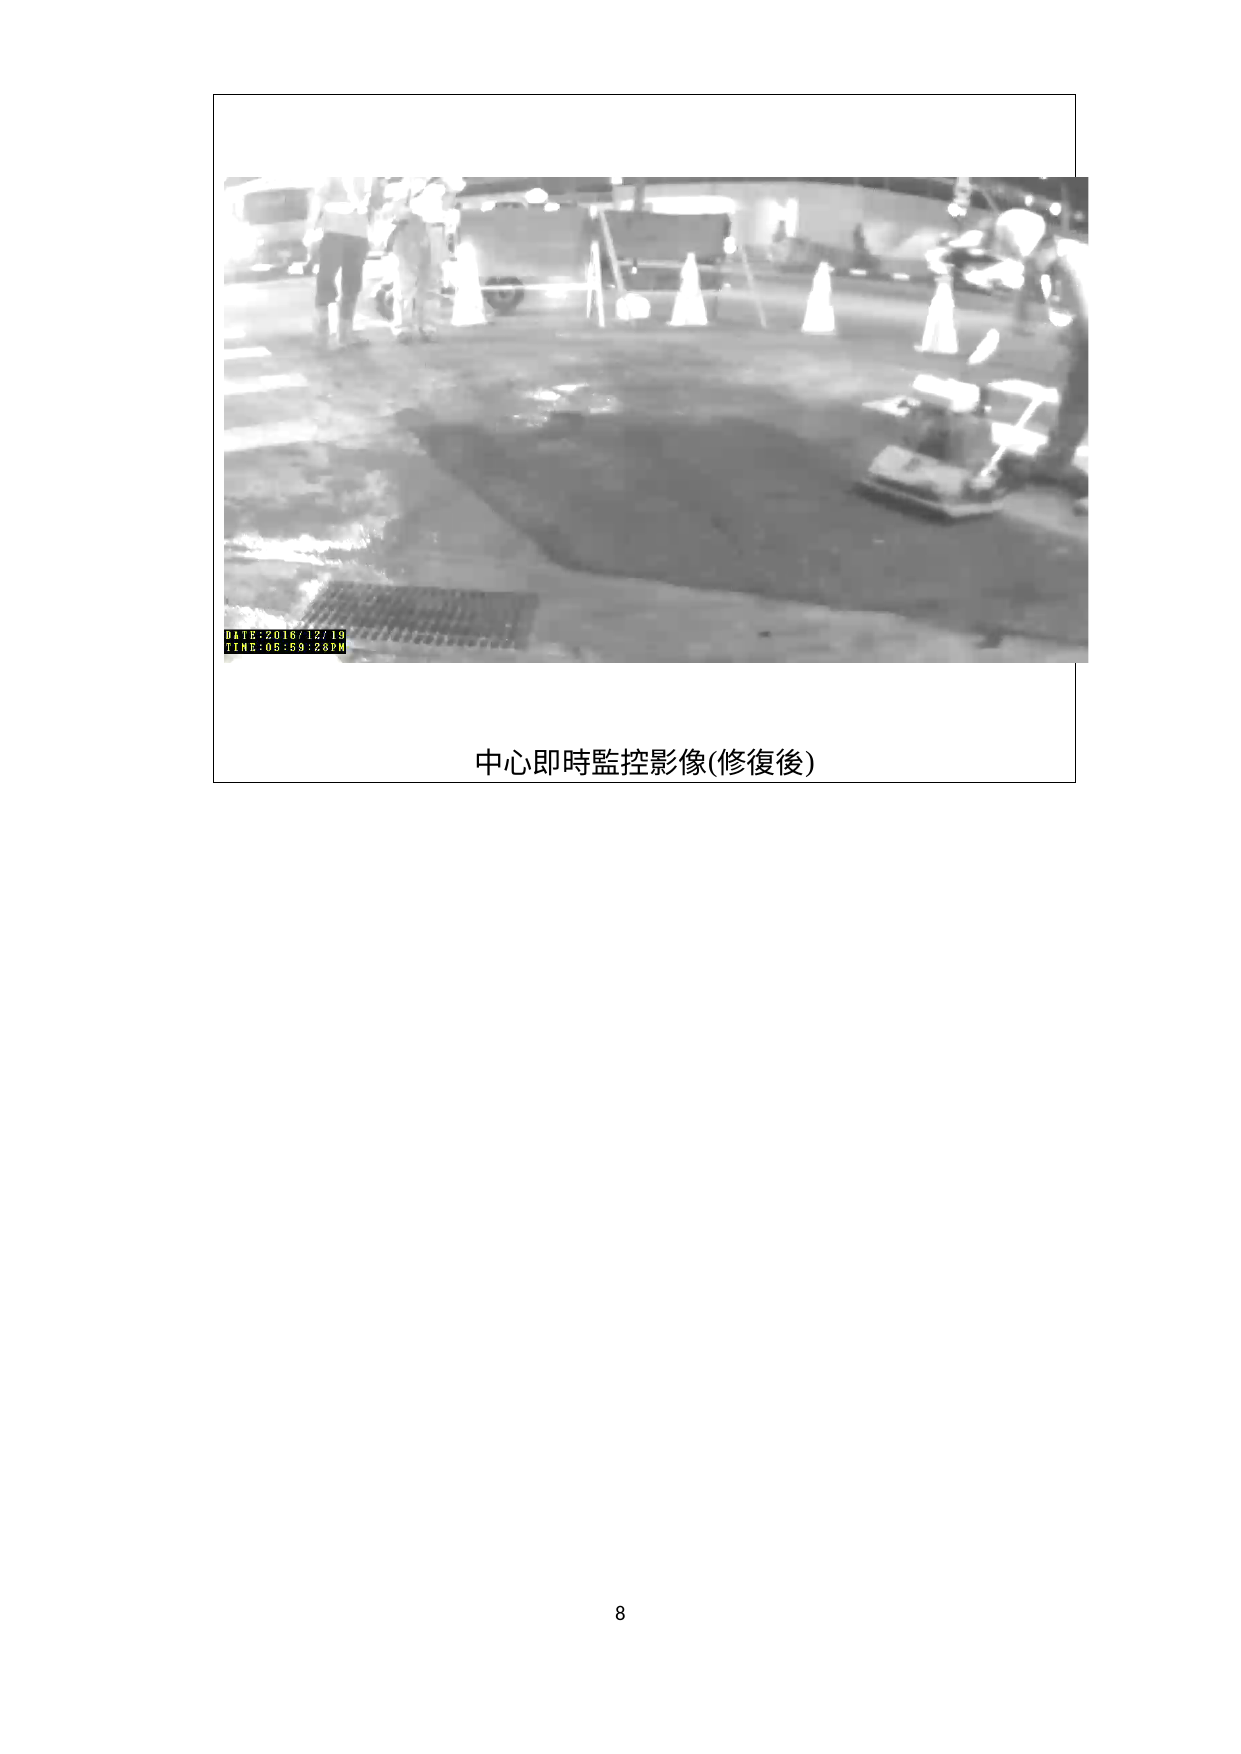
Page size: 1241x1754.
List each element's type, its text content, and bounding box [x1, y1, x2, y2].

table_header 中心即時監控影像(修復後) [214, 95, 1075, 782]
